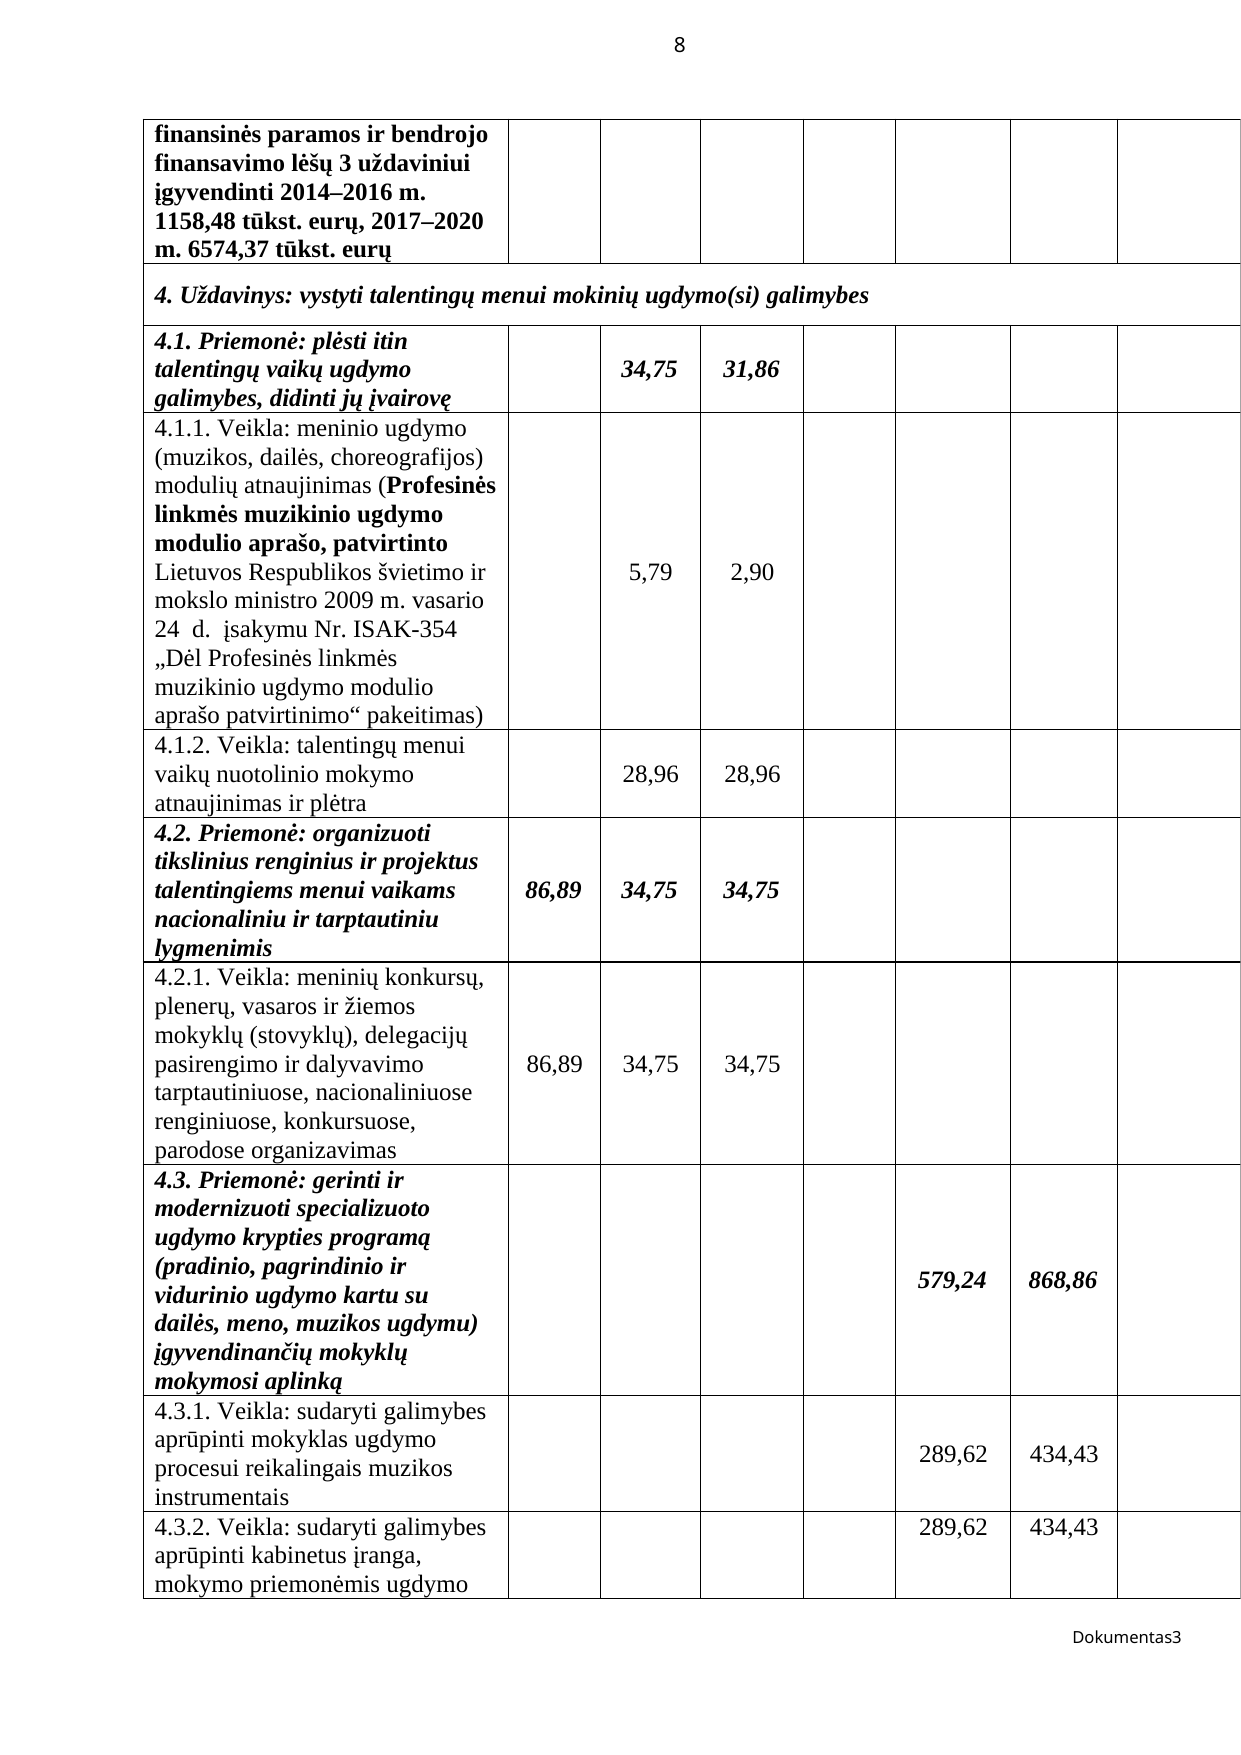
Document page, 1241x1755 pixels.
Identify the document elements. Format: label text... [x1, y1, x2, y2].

table_cell 4.1.1. Veikla: meninio ugdymo (muzikos, dailės, choreografijos) modulių atnaujinimas (Profesinės linkmės muzikinio ugdymo modulio aprašo, patvirtinto Lietuvos Respublikos švietimo ir mokslo ministro 2009 m. vasario 24 d. įsakymu Nr. ISAK-354 „Dėl Profesinės linkmės muzikinio ugdymo modulio aprašo patvirtinimo“ pakeitimas) [144, 413, 508, 729]
table_cell [601, 1396, 700, 1511]
table_cell 5,79 [601, 413, 700, 729]
table_cell [1118, 413, 1240, 729]
table_cell 4.2. Priemonė: organizuoti tikslinius renginius ir projektus talentingiems menui vaikams nacionaliniu ir tarptautiniu lygmenimis [144, 818, 508, 961]
table_cell [896, 818, 1010, 961]
table_cell [1118, 326, 1240, 412]
table_cell [804, 818, 895, 961]
table_cell [1011, 818, 1117, 961]
table_cell [896, 730, 1010, 817]
table_cell [1011, 413, 1117, 729]
table_cell [896, 413, 1010, 729]
table_cell [804, 730, 895, 817]
table_cell [804, 413, 895, 729]
table_cell [804, 963, 895, 1164]
table_cell 289,62 [896, 1396, 1010, 1511]
table_cell 4. Uždavinys: vystyti talentingų menui mokinių ugdymo(si) galimybes [144, 264, 1240, 325]
table_cell [804, 1396, 895, 1511]
table_cell [701, 1396, 803, 1511]
table_cell [509, 1512, 600, 1598]
table_cell 34,75 [701, 818, 803, 961]
table_cell [601, 1165, 700, 1395]
table_cell [509, 1396, 600, 1511]
table_cell [1011, 730, 1117, 817]
table_cell 4.3.2. Veikla: sudaryti galimybes aprūpinti kabinetus įranga, mokymo priemonėmis ugdymo [144, 1512, 508, 1598]
table_cell [804, 120, 895, 263]
table_cell 434,43 [1011, 1512, 1117, 1598]
table_cell 579,24 [896, 1165, 1010, 1395]
table_cell 4.1.2. Veikla: talentingų menui vaikų nuotolinio mokymo atnaujinimas ir plėtra [144, 730, 508, 817]
table_cell 31,86 [701, 326, 803, 412]
table_cell 289,62 [896, 1512, 1010, 1598]
table_cell 4.3. Priemonė: gerinti ir modernizuoti specializuoto ugdymo krypties programą (pradinio, pagrindinio ir vidurinio ugdymo kartu su dailės, meno, muzikos ugdymu) įgyvendinančių mokyklų mokymosi aplinką [144, 1165, 508, 1395]
table_cell 28,96 [701, 730, 803, 817]
table_cell [701, 1512, 803, 1598]
table_cell [701, 1165, 803, 1395]
table_cell 4.1. Priemonė: plėsti itin talentingų vaikų ugdymo galimybes, didinti jų įvairovę [144, 326, 508, 412]
table_cell 434,43 [1011, 1396, 1117, 1511]
table_cell 34,75 [601, 818, 700, 961]
table_cell [1011, 326, 1117, 412]
table_cell 86,89 [509, 818, 600, 961]
table_cell [804, 1165, 895, 1395]
table_cell [896, 326, 1010, 412]
table_cell 34,75 [601, 326, 700, 412]
table_cell finansinės paramos ir bendrojo finansavimo lėšų 3 uždaviniui įgyvendinti 2014–2016 m. 1158,48 tūkst. eurų, 2017–2020 m. 6574,37 tūkst. eurų [144, 120, 508, 263]
table_cell 86,89 [509, 963, 600, 1164]
table_cell [701, 120, 803, 263]
table_cell [1118, 730, 1240, 817]
table_cell [509, 1165, 600, 1395]
table_cell 868,86 [1011, 1165, 1117, 1395]
table_cell 28,96 [601, 730, 700, 817]
table_cell [509, 730, 600, 817]
table_cell [1011, 963, 1117, 1164]
table_cell [1118, 818, 1240, 961]
table_cell [1118, 963, 1240, 1164]
table_cell [896, 963, 1010, 1164]
table_cell 4.3.1. Veikla: sudaryti galimybes aprūpinti mokyklas ugdymo procesui reikalingais muzikos instrumentais [144, 1396, 508, 1511]
table_cell [1011, 120, 1117, 263]
table_cell [804, 1512, 895, 1598]
table_cell [1118, 120, 1240, 263]
table_cell [509, 413, 600, 729]
table_cell 34,75 [701, 963, 803, 1164]
table_cell [1118, 1396, 1240, 1511]
table_cell [509, 120, 600, 263]
table_cell 2,90 [701, 413, 803, 729]
table_cell 4.2.1. Veikla: meninių konkursų, plenerų, vasaros ir žiemos mokyklų (stovyklų), delegacijų pasirengimo ir dalyvavimo tarptautiniuose, nacionaliniuose renginiuose, konkursuose, parodose organizavimas [144, 963, 508, 1164]
table_cell [896, 120, 1010, 263]
table_cell [1118, 1165, 1240, 1395]
table_cell [601, 1512, 700, 1598]
table_cell 34,75 [601, 963, 700, 1164]
table_cell [1118, 1512, 1240, 1598]
table_cell [601, 120, 700, 263]
table_cell [804, 326, 895, 412]
table_cell [509, 326, 600, 412]
